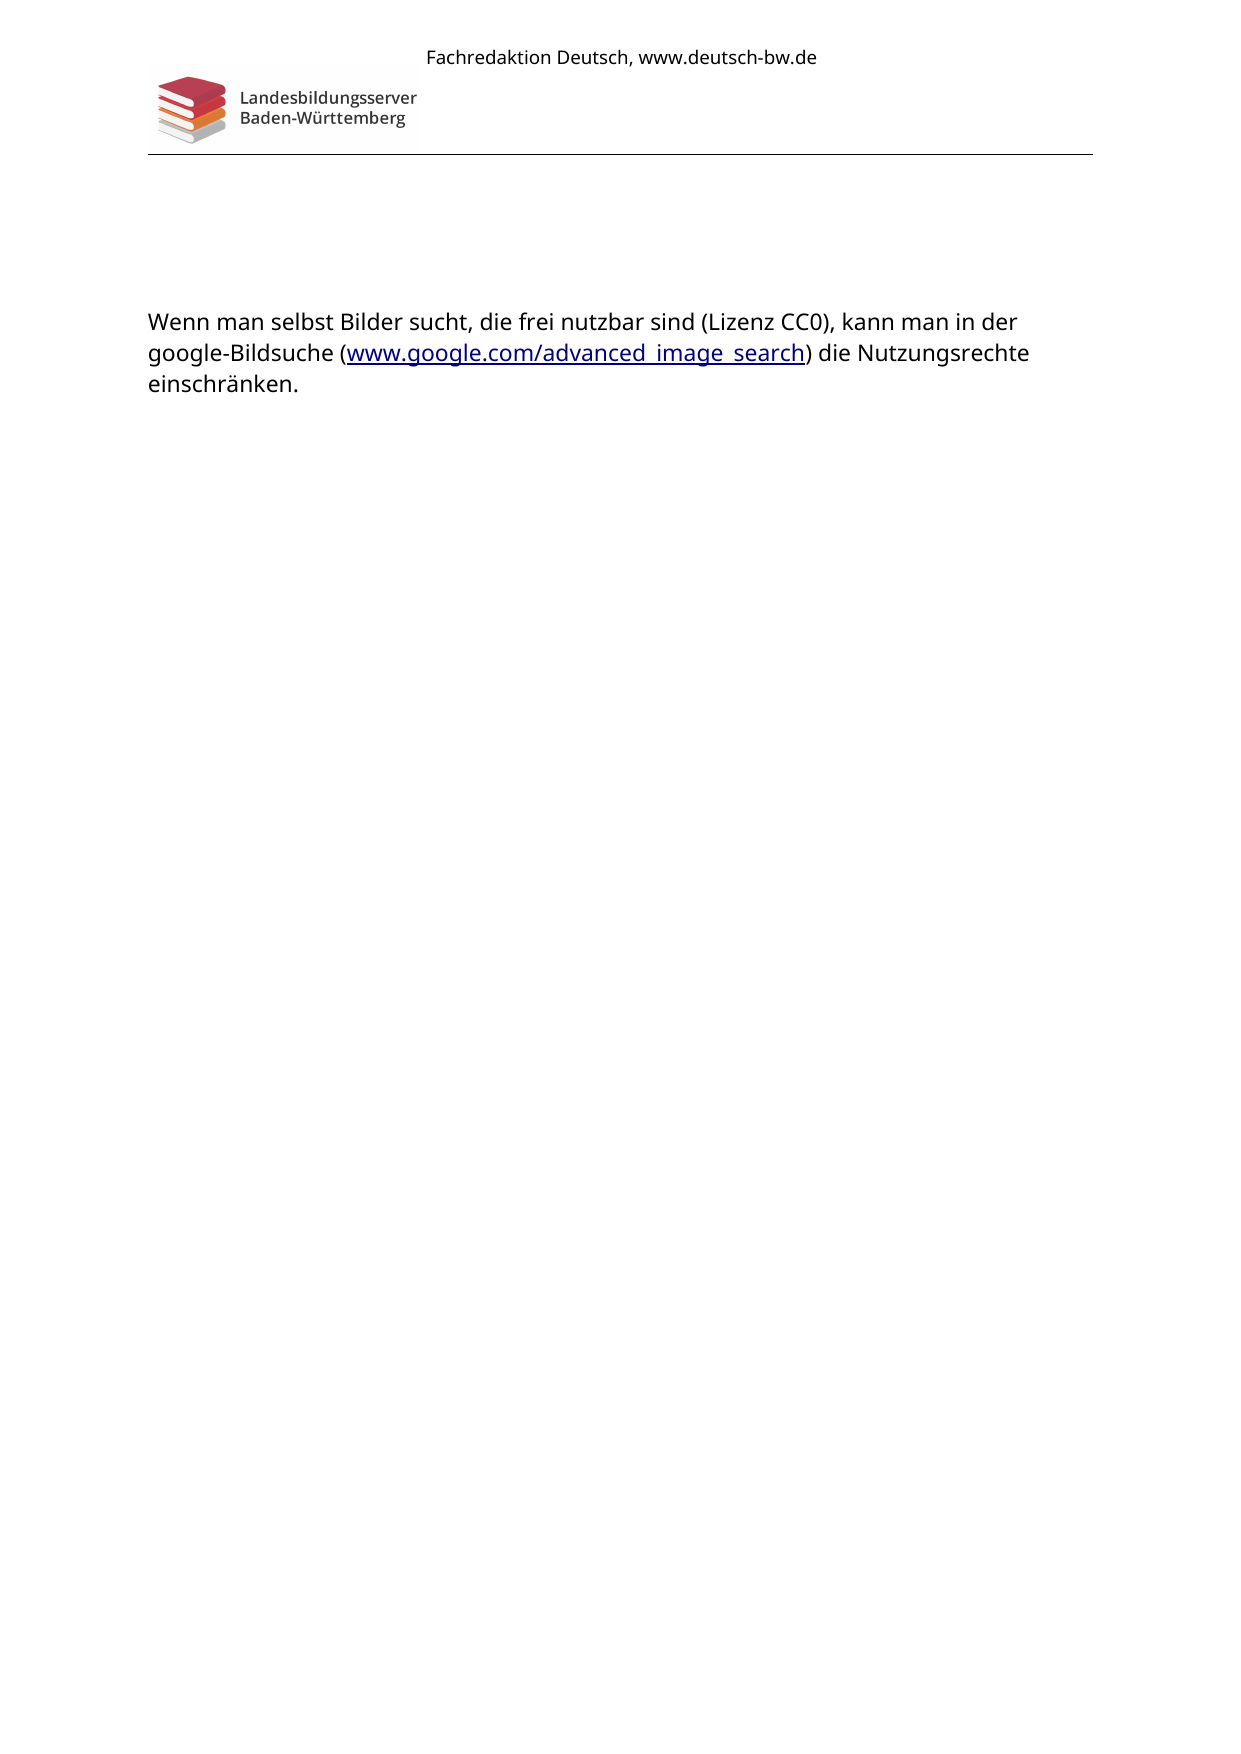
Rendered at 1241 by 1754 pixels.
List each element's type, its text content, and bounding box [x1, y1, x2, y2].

text Wenn man selbst Bilder sucht, die frei nutzbar sind (Lizenz CC0), kann man in der google-Bildsuche (www.google.com/advanced_image_search) die Nutzungsrechte einschränken. [148, 306, 1093, 399]
